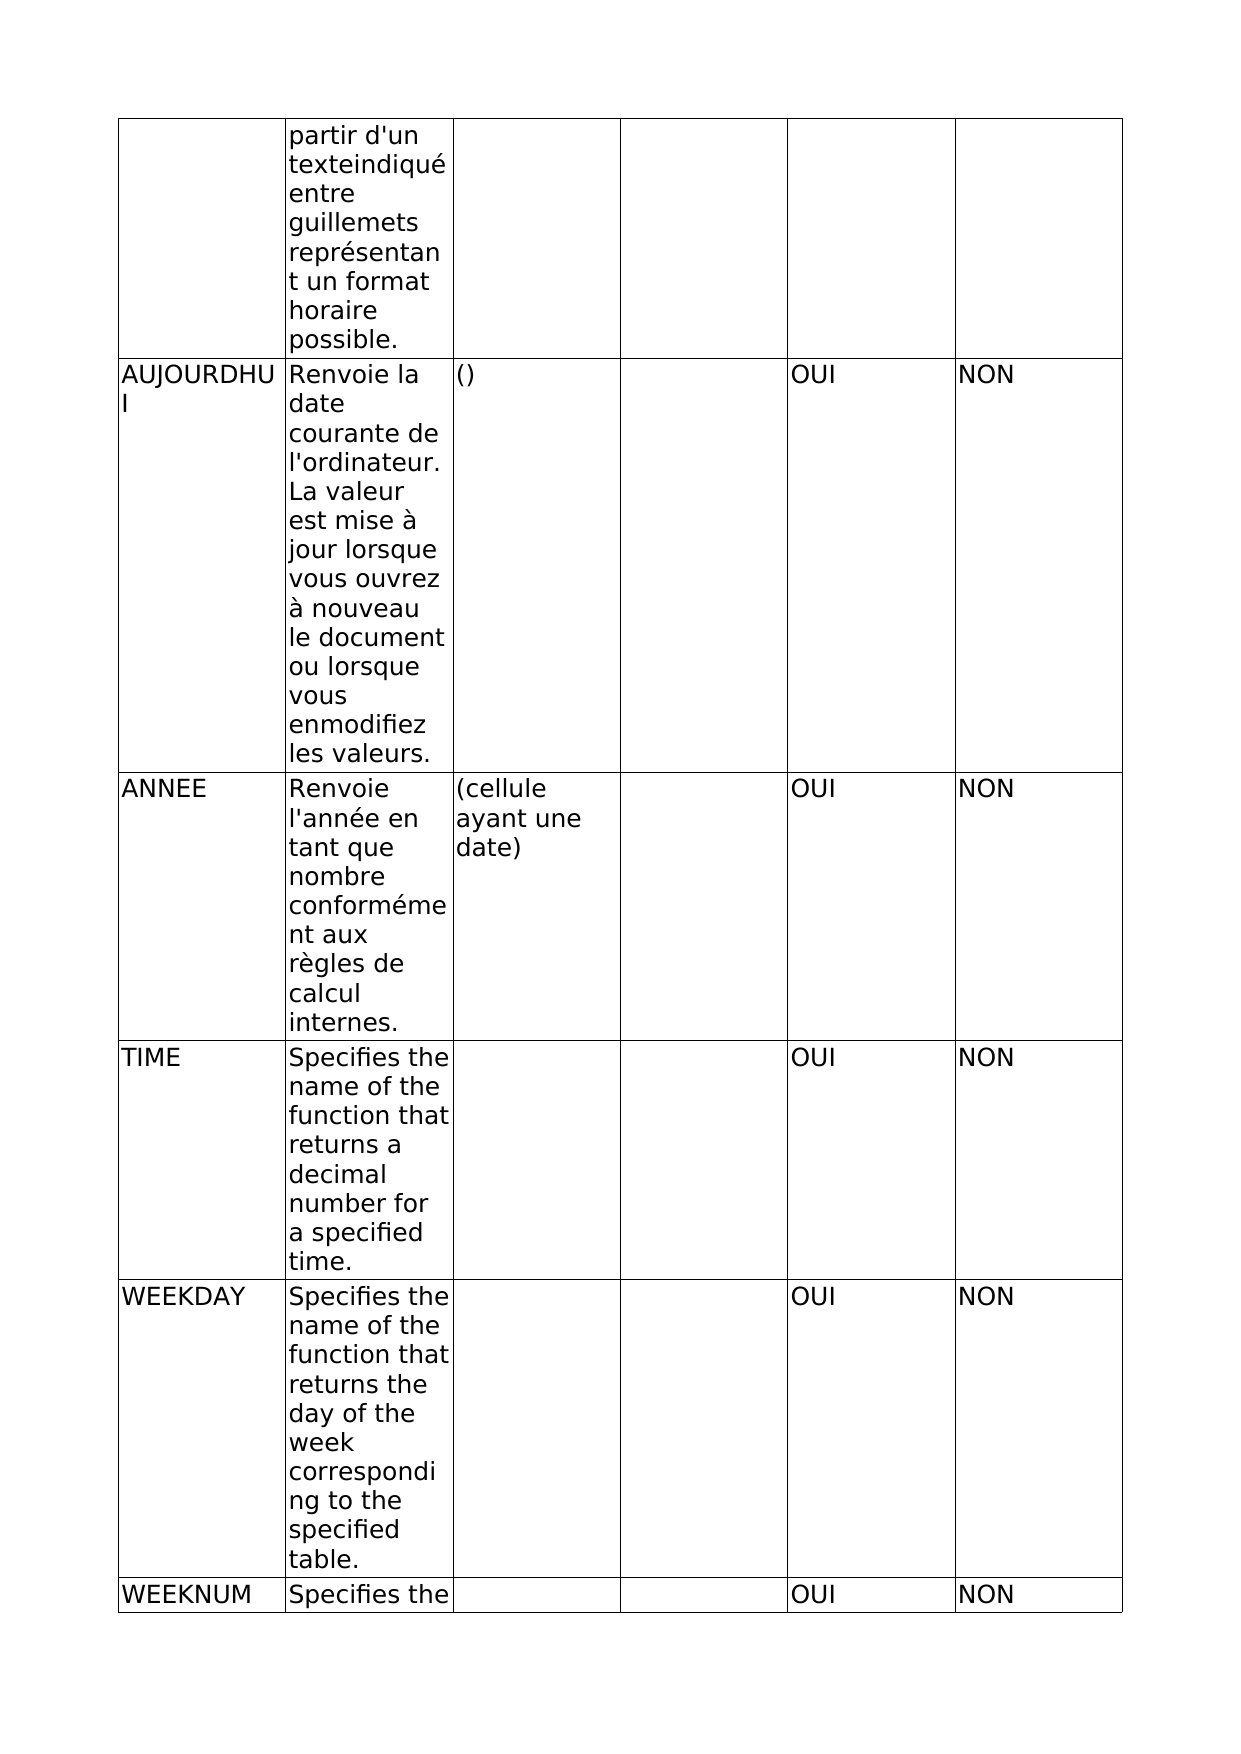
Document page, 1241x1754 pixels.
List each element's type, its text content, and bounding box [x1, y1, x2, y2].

table_cell [621, 1280, 787, 1577]
table_cell [454, 1041, 620, 1279]
table_cell [454, 119, 620, 357]
table_cell OUI [788, 1578, 955, 1612]
table_cell TIME [119, 1041, 285, 1279]
table_cell OUI [788, 1280, 955, 1577]
table_cell [454, 1280, 620, 1577]
table_cell Specifies the name of the function that returns a decimal number for a specified time. [286, 1041, 453, 1279]
table_cell NON [956, 1041, 1122, 1279]
table_cell NON [956, 1578, 1122, 1612]
table_cell Specifies the [286, 1578, 453, 1612]
table_cell (cellule ayant une date) [454, 773, 620, 1040]
table_cell [621, 773, 787, 1040]
table_cell AUJOURDHUI [119, 359, 285, 772]
table_cell NON [956, 1280, 1122, 1577]
table_cell partir d'un texteindiqué entre guillemets représentant un format horaire possible. [286, 119, 453, 357]
table_cell OUI [788, 359, 955, 772]
table_cell Renvoie la date courante de l'ordinateur. La valeur est mise à jour lorsque vous ouvrez à nouveau le document ou lorsque vous enmodifiez les valeurs. [286, 359, 453, 772]
table_cell WEEKNUM [119, 1578, 285, 1612]
table_cell [621, 1578, 787, 1612]
table_cell NON [956, 359, 1122, 772]
table_cell Renvoie l'année en tant que nombre conformément aux règles de calcul internes. [286, 773, 453, 1040]
table_cell OUI [788, 1041, 955, 1279]
table_cell [788, 119, 955, 357]
table_cell [956, 119, 1122, 357]
table_cell () [454, 359, 620, 772]
table_cell WEEKDAY [119, 1280, 285, 1577]
table_cell ANNEE [119, 773, 285, 1040]
table_cell [119, 119, 285, 357]
table_cell Specifies the name of the function that returns the day of the week corresponding to the specified table. [286, 1280, 453, 1577]
table_cell [454, 1578, 620, 1612]
table_cell OUI [788, 773, 955, 1040]
table_cell [621, 359, 787, 772]
table_cell [621, 119, 787, 357]
table_cell NON [956, 773, 1122, 1040]
table_cell [621, 1041, 787, 1279]
